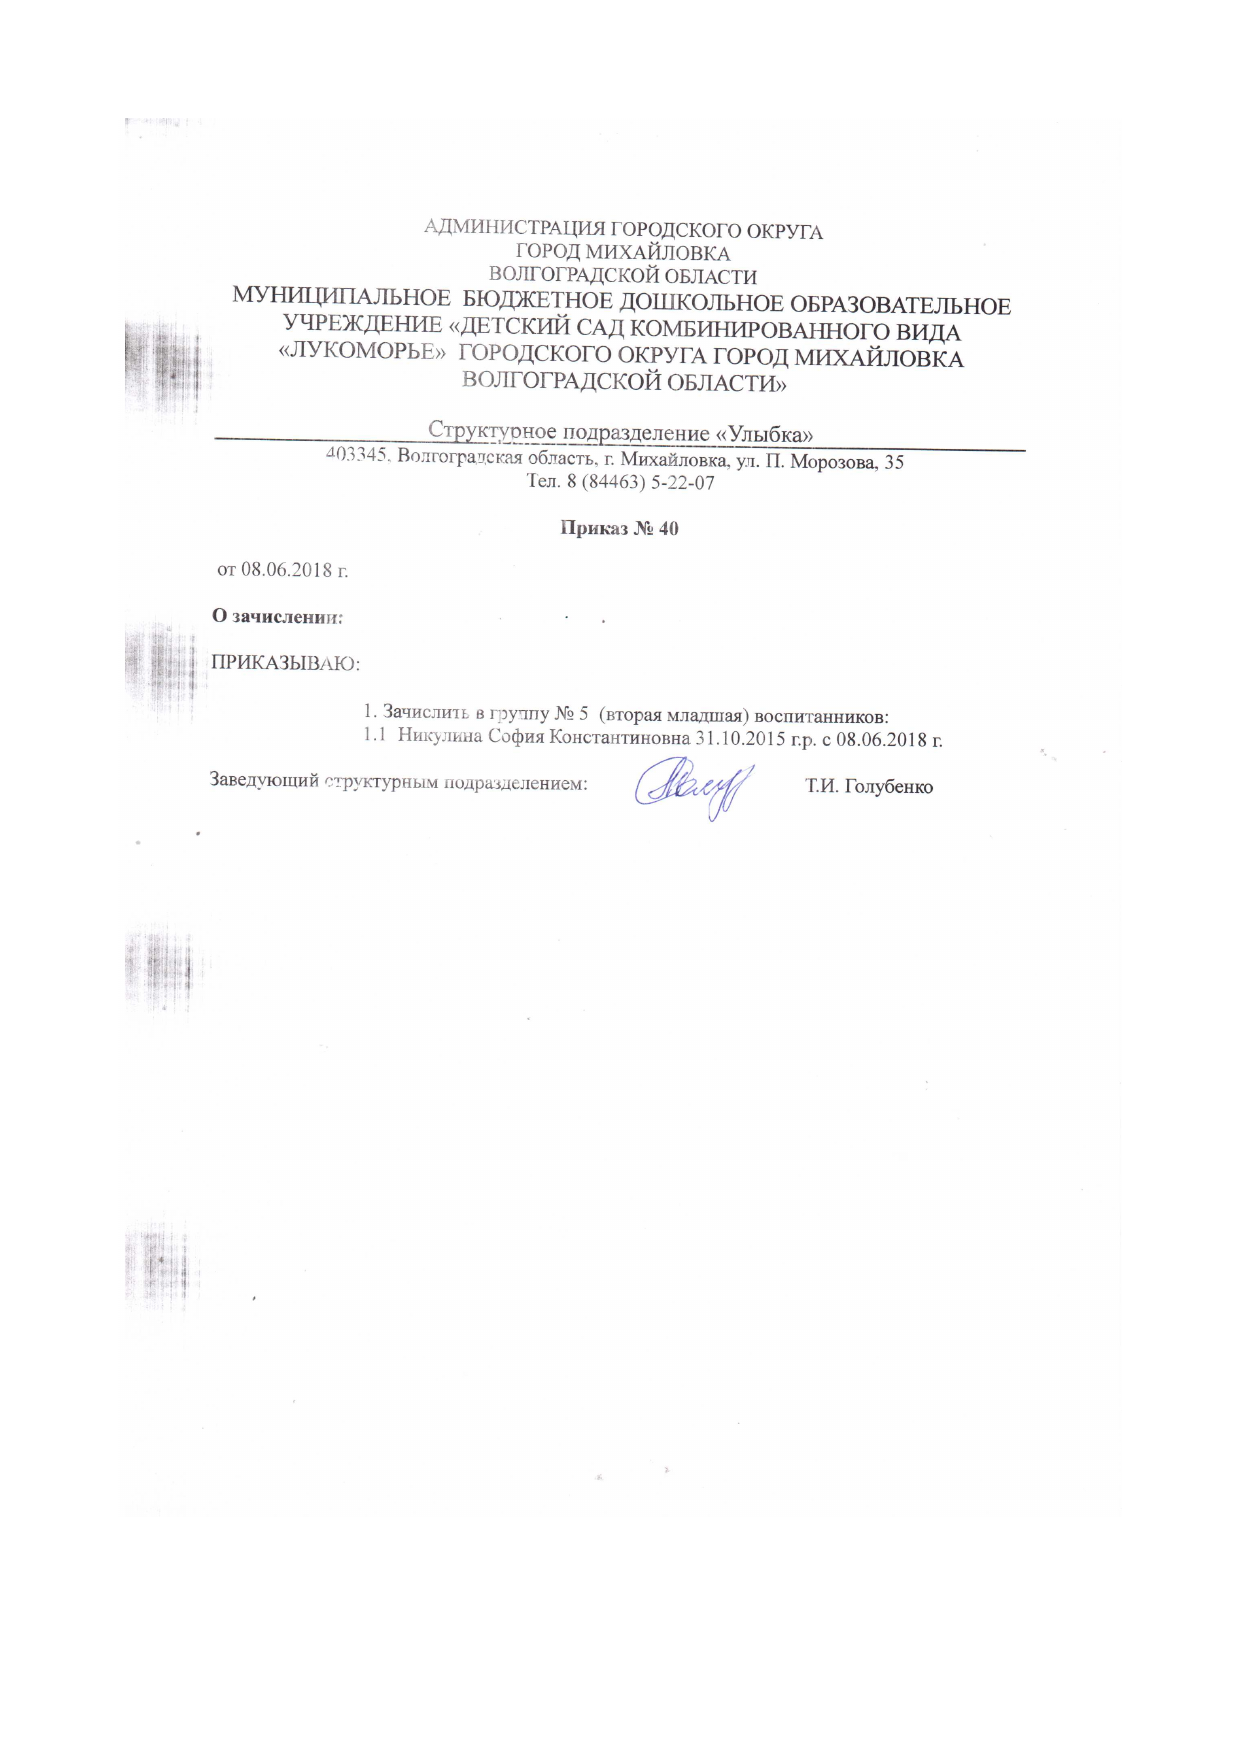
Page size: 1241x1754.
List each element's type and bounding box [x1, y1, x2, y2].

picture [118, 118, 1122, 1517]
